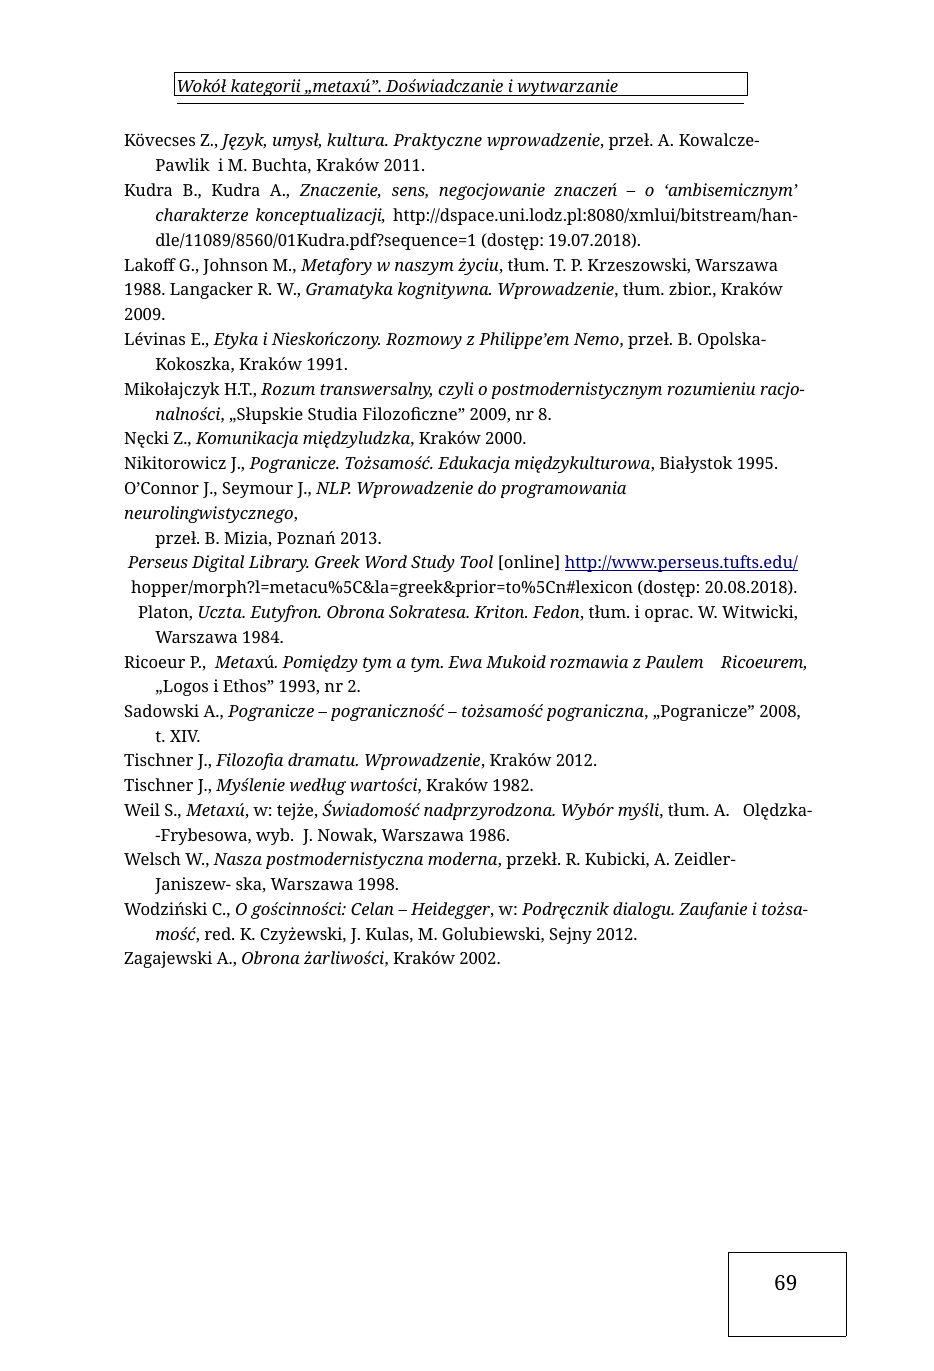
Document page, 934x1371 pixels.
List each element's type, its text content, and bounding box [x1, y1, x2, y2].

text Tischner J., Filozofia dramatu. Wprowadzenie, Kraków 2012. Tischner J., Myślenie według wartości, Kraków 1982. [124, 749, 643, 796]
text Weil S., Metaxú, w: tejże, Świadomość nadprzyrodzona. Wybór myśli, tłum. A. Olędzka- [124, 798, 858, 821]
text Wodziński C., O gościnności: Celan – Heidegger, w: Podręcznik dialogu. Zaufanie i tożsa- [124, 897, 858, 920]
text mość, red. K. Czyżewski, J. Kulas, M. Golubiewski, Sejny 2012. [155, 922, 858, 945]
text Zagajewski A., Obrona żarliwości, Kraków 2002. [124, 947, 858, 969]
text „Logos i Ethos” 1993, nr 2. [155, 675, 858, 698]
text przeł. B. Mizia, Poznań 2013. [155, 527, 858, 549]
text 69 [772, 1268, 799, 1297]
list XIV. [155, 724, 858, 747]
text Nikitorowicz J., Pogranicze. Tożsamość. Edukacja międzykulturowa, Białystok 1995. O’Connor J., Seymour J., NLP. Wprowadzenie do programowania neurolingwistycznego, [124, 452, 799, 524]
text nalności, „Słupskie Studia Filozoficzne” 2009, nr 8. Nęcki Z., Komunikacja międzyludzka, Kraków 2000. [124, 402, 573, 450]
text Welsch W., Nasza postmodernistyczna moderna, przekł. R. Kubicki, A. Zeidler-Janiszew- ska, Warszawa 1998. [124, 848, 791, 895]
text Mikołajczyk H.T., Rozum transwersalny, czyli o postmodernistycznym rozumieniu racjo- [124, 378, 858, 400]
text Perseus Digital Library. Greek Word Study Tool [online] http://www.perseus.tufts.edu/ hopper/morph?l=metacu%5C&la=greek&prior=to%5Cn#lexicon (dostęp: 20.08.2018). Platon, Uczta. Eutyfron. Obrona Sokratesa. Kriton. Fedon, tłum. i oprac. W. Witwicki, [112, 551, 798, 623]
text Kudra B., Kudra A., Znaczenie, sens, negocjowanie znaczeń – o ‘ambisemicznym’ charakterze konceptualizacji, http://dspace.uni.lodz.pl:8080/xmlui/bitstream/han- dle/11089/8560/01Kudra.pdf?sequence=1 (dostęp: 19.07.2018). [124, 178, 798, 251]
text Lévinas E., Etyka i Nieskończony. Rozmowy z Philippe’em Nemo, przeł. B. Opolska-Kokoszka, Kraków 1991. [124, 328, 799, 375]
text -Frybesowa, wyb. J. Nowak, Warszawa 1986. [155, 823, 858, 846]
text Sadowski A., Pogranicze – pograniczność – tożsamość pograniczna, „Pogranicze” 2008, [124, 699, 858, 722]
text Ricoeur P., Metaxú. Pomiędzy tym a tym. Ewa Mukoid rozmawia z Paulem Ricoeurem, [124, 650, 858, 673]
text Lakoff G., Johnson M., Metafory w naszym życiu, tłum. T. P. Krzeszowski, Warszawa 1988. Langacker R. W., Gramatyka kognitywna. Wprowadzenie, tłum. zbior., Kraków 2009. [124, 253, 799, 326]
text Kövecses Z., Język, umysł, kultura. Praktyczne wprowadzenie, przeł. A. Kowalcze-Pawlik i M. Buchta, Kraków 2011. [124, 129, 791, 176]
text Warszawa 1984. [155, 626, 858, 648]
